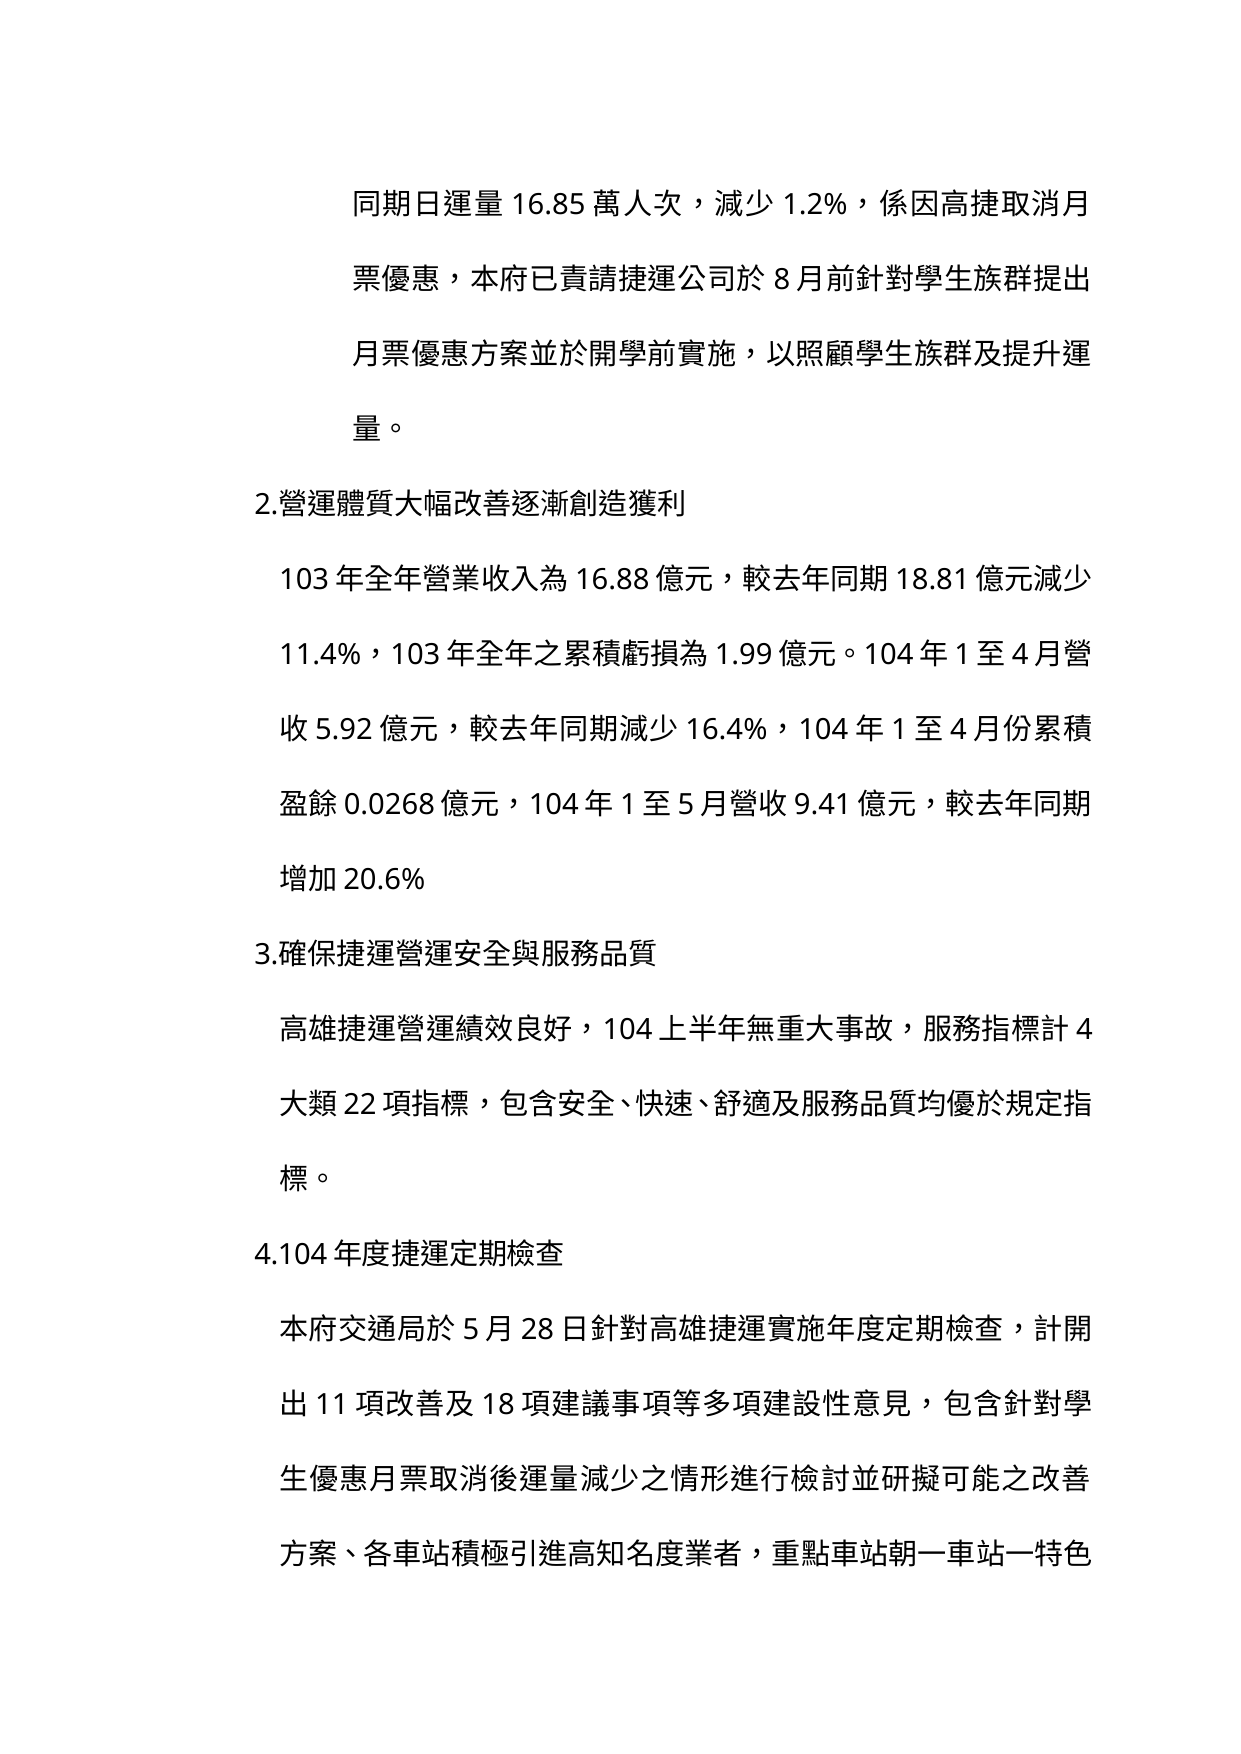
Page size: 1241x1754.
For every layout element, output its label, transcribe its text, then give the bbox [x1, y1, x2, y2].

text 同期日運量16.85萬人次，減少1.2%，係因高捷取消月票優惠，本府已責請捷運公司於8月前針對學生族群提出月票優惠方案並於開學前實施，以照顧學生族群及提升運量。 [279, 164, 1092, 464]
text 3.確保捷運營運安全與服務品質 [254, 914, 1092, 989]
text 4.104年度捷運定期檢查 [254, 1214, 1092, 1289]
text 2.營運體質大幅改善逐漸創造獲利 [254, 464, 1092, 539]
text 103年全年營業收入為16.88億元，較去年同期18.81億元減少11.4%，103年全年之累積虧損為1.99億元。104年1至4月營收5.92億元，較去年同期減少16.4%，104年1至4月份累積盈餘0.0268億元，104年1至5月營收9.41億元，較去年同期增加20.6% [279, 539, 1092, 914]
text 本府交通局於5月28日針對高雄捷運實施年度定期檢查，計開出11項改善及18項建議事項等多項建設性意見，包含針對學生優惠月票取消後運量減少之情形進行檢討並研擬可能之改善方案、各車站積極引進高知名度業者，重點車站朝一車站一特色 [279, 1289, 1092, 1589]
text 高雄捷運營運績效良好，104上半年無重大事故，服務指標計4大類22項指標，包含安全、快速、舒適及服務品質均優於規定指標。 [279, 989, 1092, 1214]
